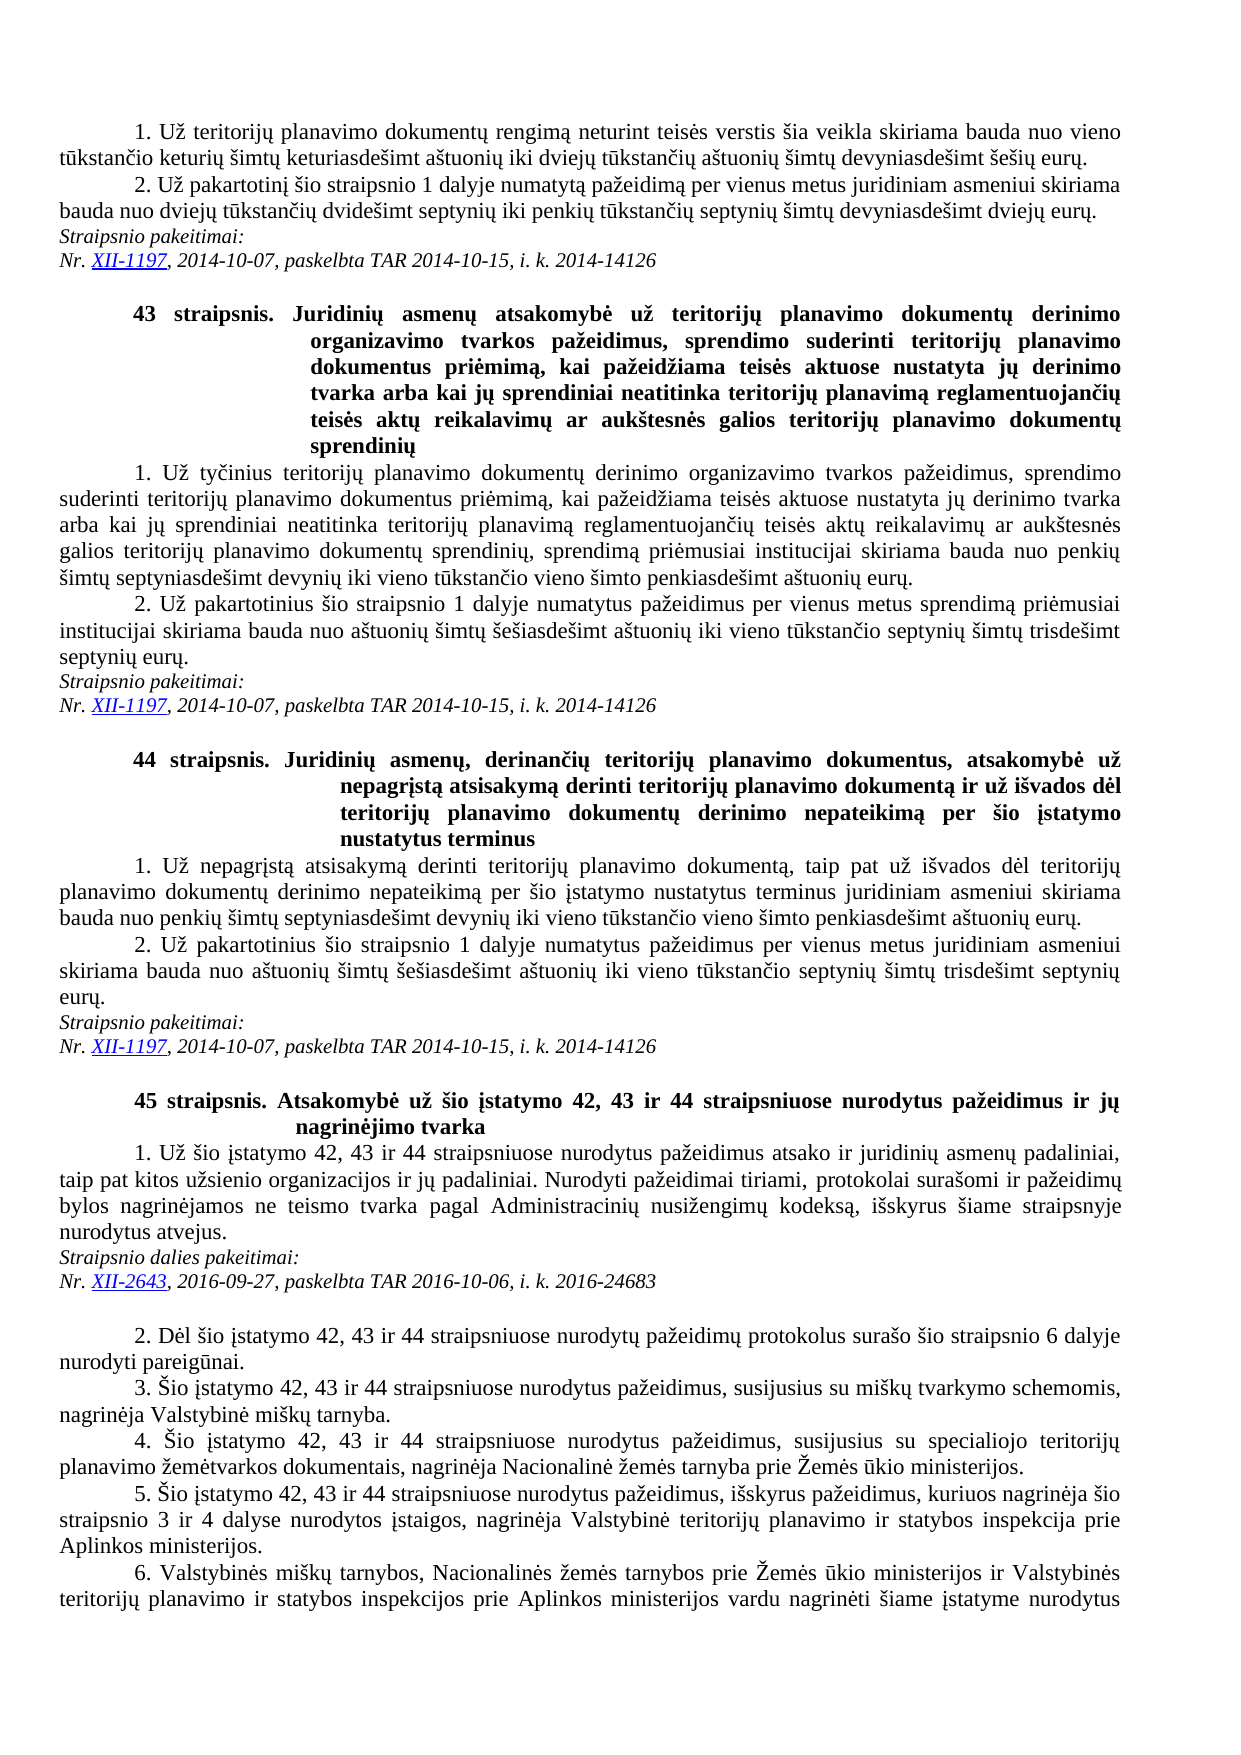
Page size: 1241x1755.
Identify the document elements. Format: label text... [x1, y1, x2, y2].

text 2. Dėl šio įstatymo 42, 43 ir 44 straipsniuose nurodytų pažeidimų protokolus surašo šio straipsnio 6 dalyje nurodyti pareigūnai. [59, 1322, 1122, 1374]
text Straipsnio pakeitimai: [59, 669, 1122, 693]
text 2. Už pakartotinius šio straipsnio 1 dalyje numatytus pažeidimus per vienus metus sprendimą priėmusiai institucijai skiriama bauda nuo aštuonių šimtų šešiasdešimt aštuonių iki vieno tūkstančio septynių šimtų trisdešimt septynių eurų. [59, 590, 1122, 669]
text 43 straipsnis. Juridinių asmenų atsakomybė už teritorijų planavimo dokumentų derinimo organizavimo tvarkos pažeidimus, sprendimo suderinti teritorijų planavimo dokumentus priėmimą, kai pažeidžiama teisės aktuose nustatyta jų derinimo tvarka arba kai jų sprendiniai neatitinka teritorijų planavimą reglamentuojančių teisės aktų reikalavimų ar aukštesnės galios teritorijų planavimo dokumentų sprendinių [133, 300, 1122, 458]
text Nr. XII-2643, 2016-09-27, paskelbta TAR 2016-10-06, i. k. 2016-24683 [59, 1269, 1122, 1293]
text 45 straipsnis. Atsakomybė už šio įstatymo 42, 43 ir 44 straipsniuose nurodytus pažeidimus ir jų nagrinėjimo tvarka [134, 1087, 1122, 1139]
text Nr. XII-1197, 2014-10-07, paskelbta TAR 2014-10-15, i. k. 2014-14126 [59, 1034, 1122, 1058]
text Straipsnio pakeitimai: [59, 1010, 1122, 1034]
text 1. Už šio įstatymo 42, 43 ir 44 straipsniuose nurodytus pažeidimus atsako ir juridinių asmenų padaliniai, taip pat kitos užsienio organizacijos ir jų padaliniai. Nurodyti pažeidimai tiriami, protokolai surašomi ir pažeidimų bylos nagrinėjamos ne teismo tvarka pagal Administracinių nusižengimų kodeksą, išskyrus šiame straipsnyje nurodytus atvejus. [59, 1139, 1122, 1245]
text Nr. XII-1197, 2014-10-07, paskelbta TAR 2014-10-15, i. k. 2014-14126 [59, 248, 1122, 272]
text 1. Už nepagrįstą atsisakymą derinti teritorijų planavimo dokumentą, taip pat už išvados dėl teritorijų planavimo dokumentų derinimo nepateikimą per šio įstatymo nustatytus terminus juridiniam asmeniui skiriama bauda nuo penkių šimtų septyniasdešimt devynių iki vieno tūkstančio vieno šimto penkiasdešimt aštuonių eurų. [59, 852, 1122, 931]
text Straipsnio dalies pakeitimai: [59, 1245, 1122, 1269]
text 6. Valstybinės miškų tarnybos, Nacionalinės žemės tarnybos prie Žemės ūkio ministerijos ir Valstybinės teritorijų planavimo ir statybos inspekcijos prie Aplinkos ministerijos vardu nagrinėti šiame įstatyme nurodytus [59, 1559, 1122, 1612]
text Straipsnio pakeitimai: [59, 223, 1122, 248]
text 3. Šio įstatymo 42, 43 ir 44 straipsniuose nurodytus pažeidimus, susijusius su miškų tvarkymo schemomis, nagrinėja Valstybinė miškų tarnyba. [59, 1374, 1122, 1427]
text 4. Šio įstatymo 42, 43 ir 44 straipsniuose nurodytus pažeidimus, susijusius su specialiojo teritorijų planavimo žemėtvarkos dokumentais, nagrinėja Nacionalinė žemės tarnyba prie Žemės ūkio ministerijos. [59, 1427, 1122, 1480]
text 2. Už pakartotinius šio straipsnio 1 dalyje numatytus pažeidimus per vienus metus juridiniam asmeniui skiriama bauda nuo aštuonių šimtų šešiasdešimt aštuonių iki vieno tūkstančio septynių šimtų trisdešimt septynių eurų. [59, 931, 1122, 1010]
text 44 straipsnis. Juridinių asmenų, derinančių teritorijų planavimo dokumentus, atsakomybė už nepagrįstą atsisakymą derinti teritorijų planavimo dokumentą ir už išvados dėl teritorijų planavimo dokumentų derinimo nepateikimą per šio įstatymo nustatytus terminus [133, 746, 1122, 852]
text Nr. XII-1197, 2014-10-07, paskelbta TAR 2014-10-15, i. k. 2014-14126 [59, 693, 1122, 717]
text 1. Už tyčinius teritorijų planavimo dokumentų derinimo organizavimo tvarkos pažeidimus, sprendimo suderinti teritorijų planavimo dokumentus priėmimą, kai pažeidžiama teisės aktuose nustatyta jų derinimo tvarka arba kai jų sprendiniai neatitinka teritorijų planavimą reglamentuojančių teisės aktų reikalavimų ar aukštesnės galios teritorijų planavimo dokumentų sprendinių, sprendimą priėmusiai institucijai skiriama bauda nuo penkių šimtų septyniasdešimt devynių iki vieno tūkstančio vieno šimto penkiasdešimt aštuonių eurų. [59, 458, 1122, 590]
text 2. Už pakartotinį šio straipsnio 1 dalyje numatytą pažeidimą per vienus metus juridiniam asmeniui skiriama bauda nuo dviejų tūkstančių dvidešimt septynių iki penkių tūkstančių septynių šimtų devyniasdešimt dviejų eurų. [59, 171, 1122, 223]
text 1. Už teritorijų planavimo dokumentų rengimą neturint teisės verstis šia veikla skiriama bauda nuo vieno tūkstančio keturių šimtų keturiasdešimt aštuonių iki dviejų tūkstančių aštuonių šimtų devyniasdešimt šešių eurų. [59, 118, 1122, 171]
text 5. Šio įstatymo 42, 43 ir 44 straipsniuose nurodytus pažeidimus, išskyrus pažeidimus, kuriuos nagrinėja šio straipsnio 3 ir 4 dalyse nurodytos įstaigos, nagrinėja Valstybinė teritorijų planavimo ir statybos inspekcija prie Aplinkos ministerijos. [59, 1480, 1122, 1559]
